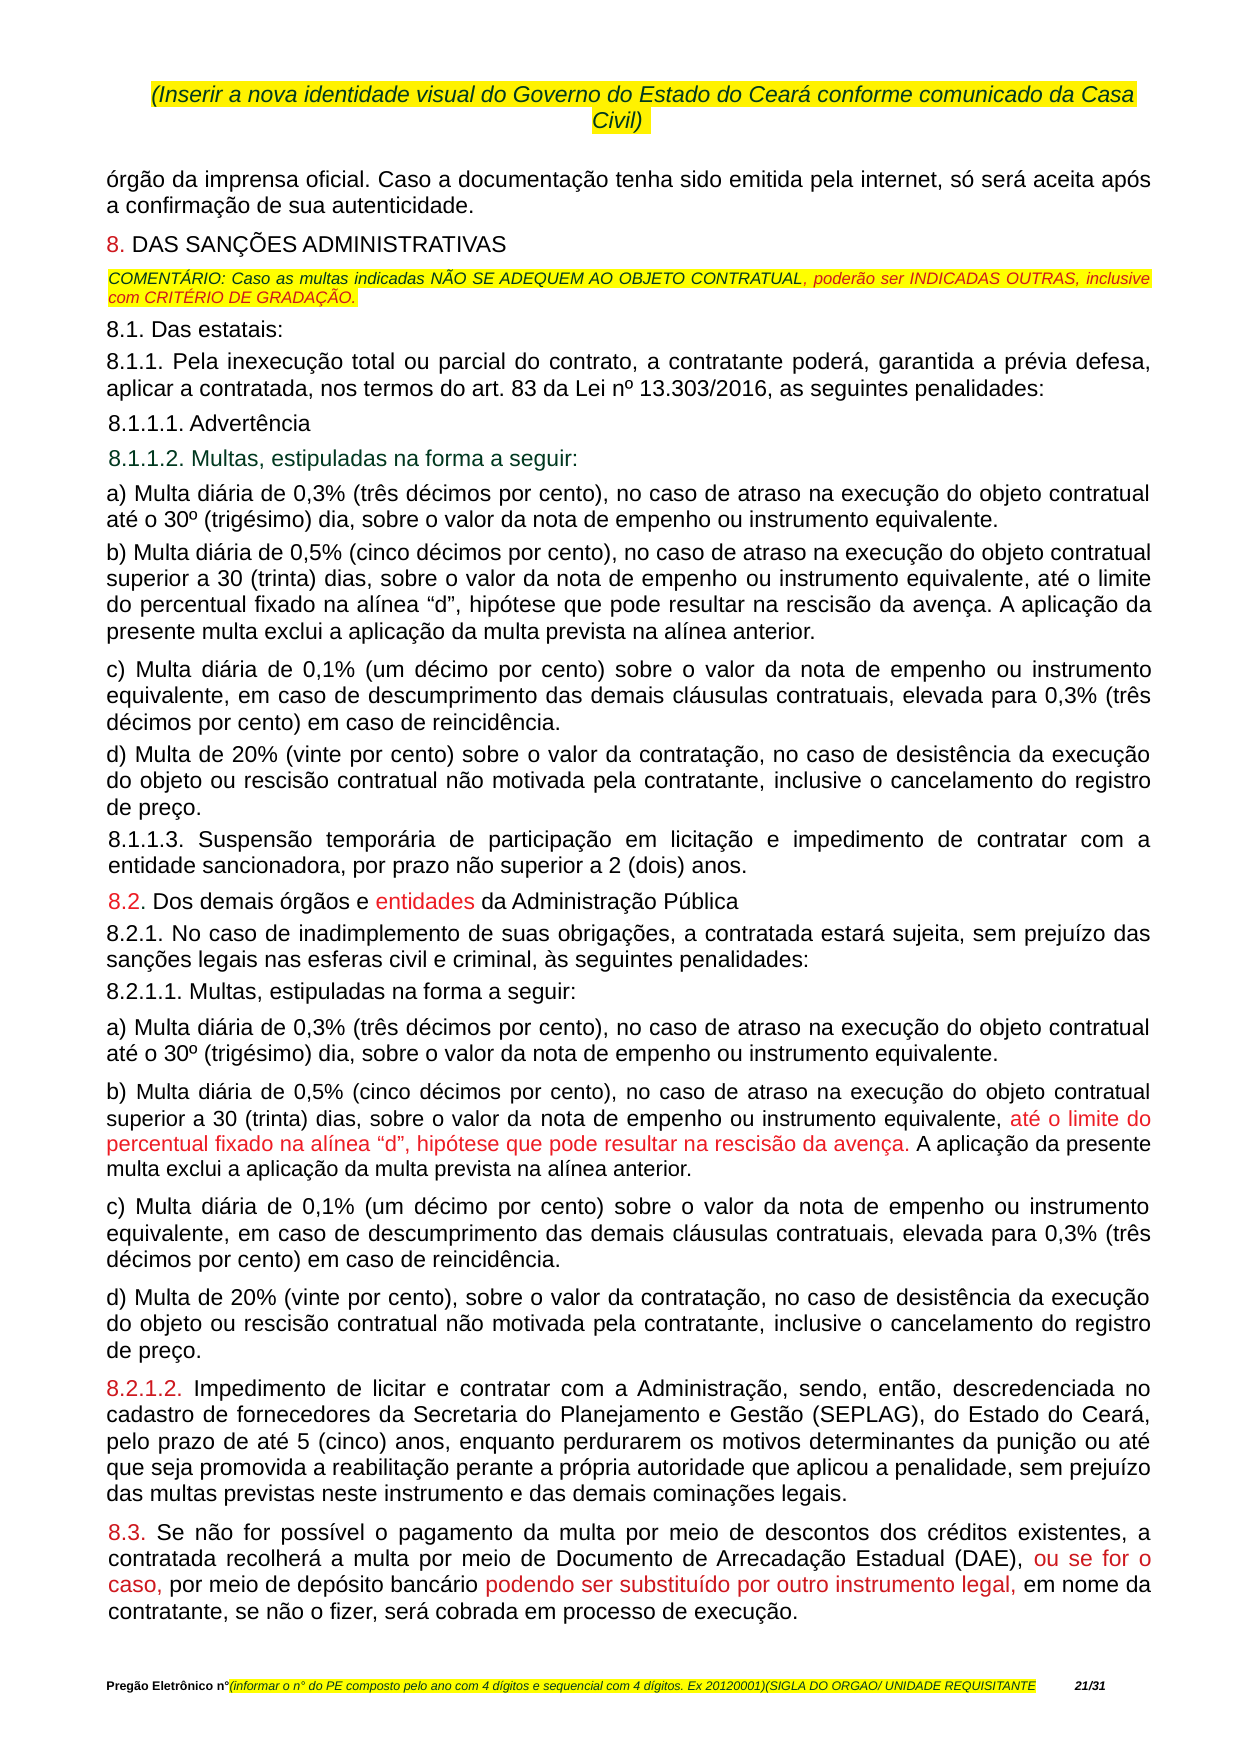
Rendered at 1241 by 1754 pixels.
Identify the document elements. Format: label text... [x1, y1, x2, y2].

text c) Multa diária de 0,1% (um décimo por cento) sobre o valor da nota de empenho ou instrumento equivalente, em caso de descumprimento das demais cláusulas contratuais, elevada para 0,3% (três décimos por cento) em caso de reincidência. [106, 656, 1152, 735]
text 8.2. Dos demais órgãos e entidades da Administração Pública [108, 888, 1152, 914]
text 8.2.1. No caso de inadimplemento de suas obrigações, a contratada estará sujeita, sem prejuízo das sanções legais nas esferas civil e criminal, às seguintes penalidades: [106, 920, 1152, 972]
text 8.1.1.2. Multas, estipuladas na forma a seguir: [108, 445, 1152, 471]
text 8.1.1.1. Advertência [108, 410, 1152, 436]
text c) Multa diária de 0,1% (um décimo por cento) sobre o valor da nota de empenho ou instrumento equivalente, em caso de descumprimento das demais cláusulas contratuais, elevada para 0,3% (três décimos por cento) em caso de reincidência. [106, 1193, 1152, 1272]
text d) Multa de 20% (vinte por cento) sobre o valor da contratação, no caso de desistência da execução do objeto ou rescisão contratual não motivada pela contratante, inclusive o cancelamento do registro de preço. [106, 741, 1152, 820]
text a) Multa diária de 0,3% (três décimos por cento), no caso de atraso na execução do objeto contratual até o 30º (trigésimo) dia, sobre o valor da nota de empenho ou instrumento equivalente. [106, 1013, 1152, 1066]
text b) Multa diária de 0,5% (cinco décimos por cento), no caso de atraso na execução do objeto contratual superior a 30 (trinta) dias, sobre o valor da nota de empenho ou instrumento equivalente, até o limite do percentual fixado na alínea “d”, hipótese que pode resultar na rescisão da avença. A aplicação da presente multa exclui a aplicação da multa prevista na alínea anterior. [106, 1078, 1152, 1181]
text 8.2.1.2. Impedimento de licitar e contratar com a Administração, sendo, então, descredenciada no cadastro de fornecedores da Secretaria do Planejamento e Gestão (SEPLAG), do Estado do Ceará, pelo prazo de até 5 (cinco) anos, enquanto perdurarem os motivos determinantes da punição ou até que seja promovida a reabilitação perante a própria autoridade que aplicou a penalidade, sem prejuízo das multas previstas neste instrumento e das demais cominações legais. [106, 1375, 1152, 1507]
text 8.2.1.1. Multas, estipuladas na forma a seguir: [106, 978, 1152, 1005]
text b) Multa diária de 0,5% (cinco décimos por cento), no caso de atraso na execução do objeto contratual superior a 30 (trinta) dias, sobre o valor da nota de empenho ou instrumento equivalente, até o limite do percentual fixado na alínea “d”, hipótese que pode resultar na rescisão da avença. A aplicação da presente multa exclui a aplicação da multa prevista na alínea anterior. [106, 539, 1152, 644]
text COMENTÁRIO: Caso as multas indicadas NÃO SE ADEQUEM AO OBJETO CONTRATUAL, poderão ser INDICADAS OUTRAS, inclusive com CRITÉRIO DE GRADAÇÃO. [108, 269, 1152, 307]
text 8. DAS SANÇÕES ADMINISTRATIVAS [106, 231, 1152, 257]
text 8.1.1. Pela inexecução total ou parcial do contrato, a contratante poderá, garantida a prévia defesa, aplicar a contratada, nos termos do art. 83 da Lei nº 13.303/2016, as seguintes penalidades: [106, 348, 1152, 401]
text 8.3. Se não for possível o pagamento da multa por meio de descontos dos créditos existentes, a contratada recolherá a multa por meio de Documento de Arrecadação Estadual (DAE), ou se for o caso, por meio de depósito bancário podendo ser substituído por outro instrumento legal, em nome da contratante, se não o fizer, será cobrada em processo de execução. [108, 1519, 1152, 1624]
text 8.1.1.3. Suspensão temporária de participação em licitação e impedimento de contratar com a entidade sancionadora, por prazo não superior a 2 (dois) anos. [108, 826, 1152, 879]
text 8.1. Das estatais: [106, 316, 1152, 342]
text órgão da imprensa oficial. Caso a documentação tenha sido emitida pela internet, só será aceita após a confirmação de sua autenticidade. [106, 166, 1152, 219]
text d) Multa de 20% (vinte por cento), sobre o valor da contratação, no caso de desistência da execução do objeto ou rescisão contratual não motivada pela contratante, inclusive o cancelamento do registro de preço. [106, 1284, 1152, 1363]
text a) Multa diária de 0,3% (três décimos por cento), no caso de atraso na execução do objeto contratual até o 30º (trigésimo) dia, sobre o valor da nota de empenho ou instrumento equivalente. [106, 480, 1152, 533]
